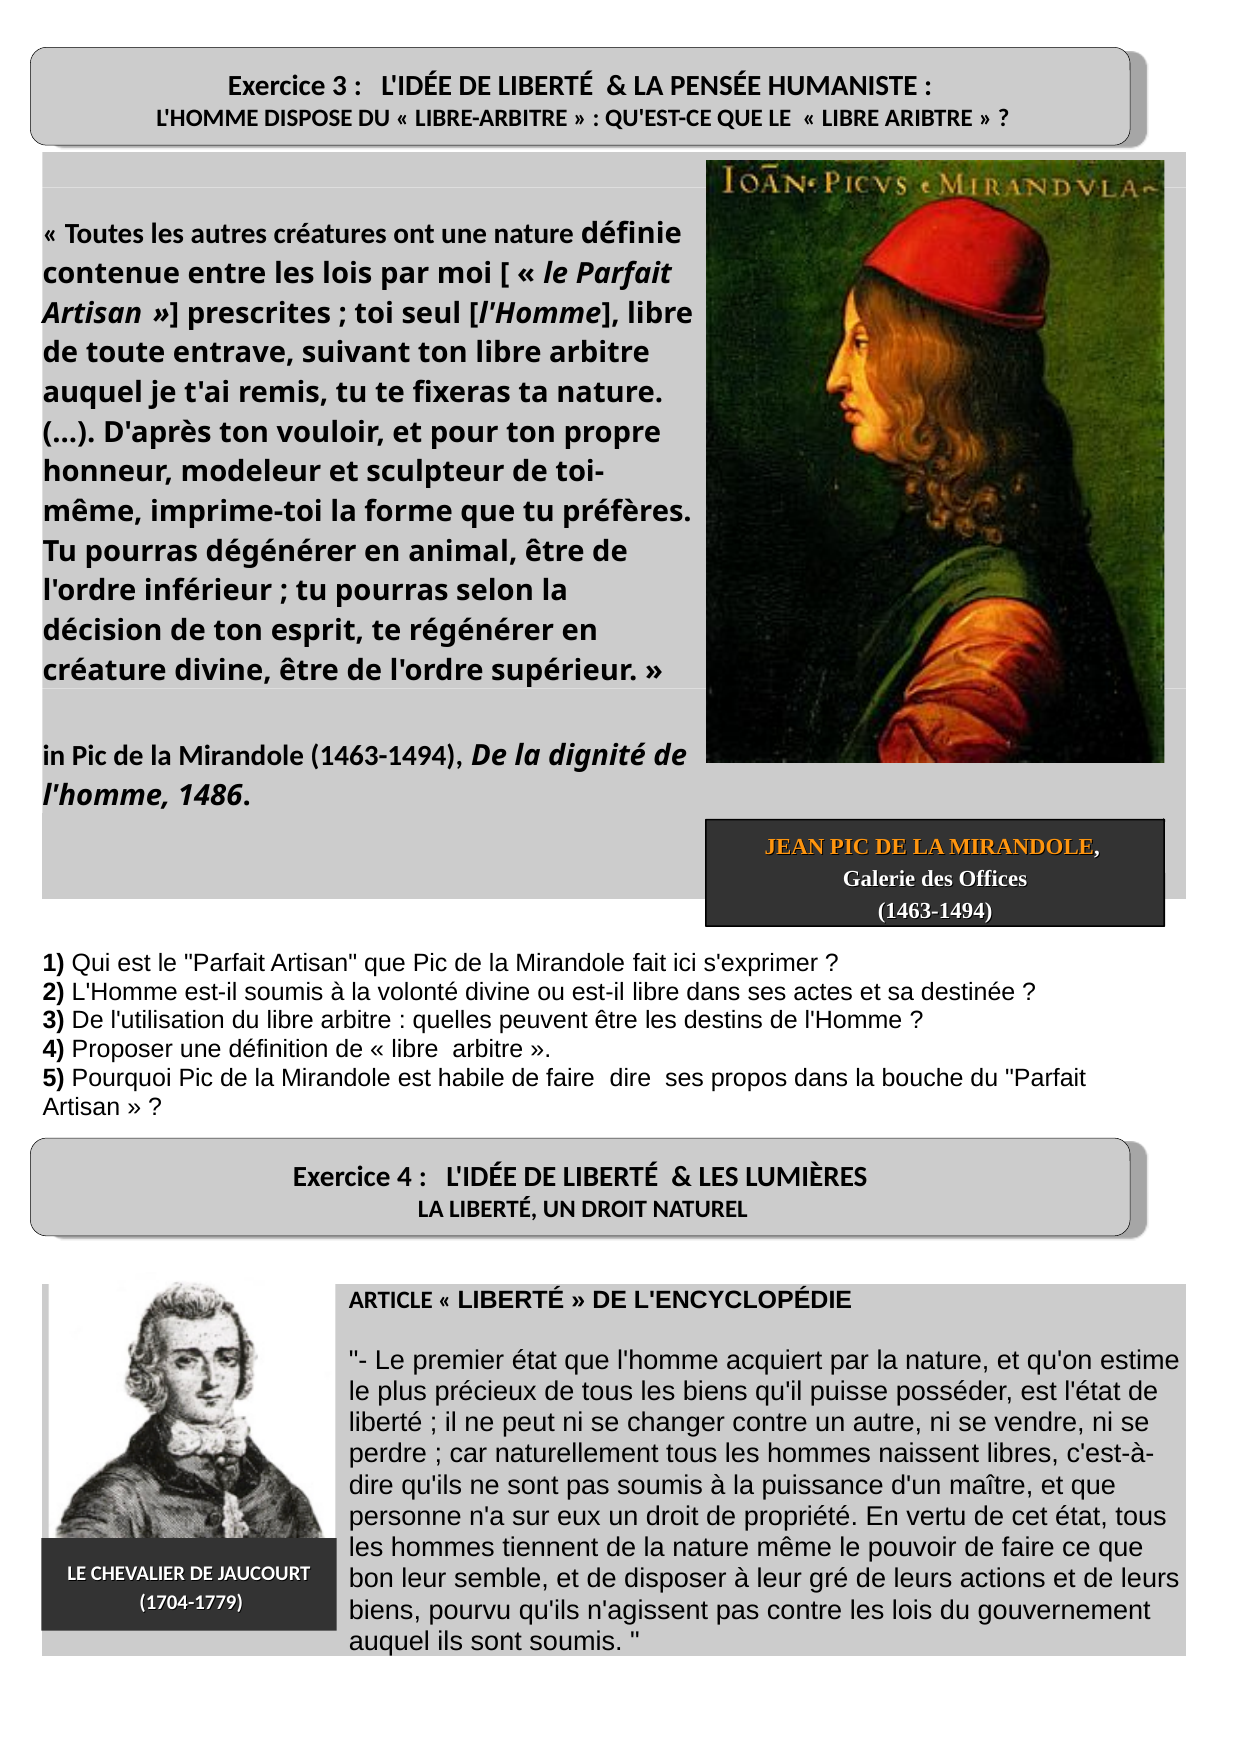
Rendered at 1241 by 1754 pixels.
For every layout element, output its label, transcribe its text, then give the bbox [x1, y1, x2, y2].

picture [48, 1272, 337, 1538]
text 2) L'Homme est-il soumis à la volonté divine ou est-il libre dans ses actes et sa destinée ? [42, 977, 1186, 1006]
text « Toutes les autres créatures ont une nature définie contenue entre les lois par moi [ « le Parfait Artisan »] prescrites ; toi seul [l'Homme], libre de toute entrave, suivant ton libre arbitre auquel je t'ai remis, tu te fixeras ta nature. (...). D'après ton vouloir, et pour ton propre honneur, modeleur et sculpteur de toi-même, imprime-toi la forme que tu préfères. Tu pourras dégénérer en animal, être de l'ordre inférieur ; tu pourras selon la décision de ton esprit, te régénérer en créature divine, être de l'ordre supérieur. » [42, 212, 706, 689]
text 5) Pourquoi Pic de la Mirandole est habile de faire dire ses propos dans la bouche du "Parfait Artisan » ? [42, 1063, 1186, 1121]
text ARTICLE « LIBERTÉ » DE L'ENCYCLOPÉDIE [337, 1284, 1186, 1315]
text "- Le premier état que l'homme acquiert par la nature, et qu'on estime le plus précieux de tous les biens qu'il puisse posséder, est l'état de liberté ; il ne peut ni se changer contre un autre, ni se vendre, ni se perdre ; car naturellement tous les hommes naissent libres, c'est-à-dire qu'ils ne sont pas soumis à la puissance d'un maître, et que personne n'a sur eux un droit de propriété. En vertu de cet état, tous les hommes tiennent de la nature même le pouvoir de faire ce que bon leur semble, et de disposer à leur gré de leurs actions et de leurs biens, pourvu qu'ils n'agissent pas contre les lois du gouvernement auquel ils sont soumis. " [42, 1344, 1186, 1656]
text 4) Proposer une définition de « libre arbitre ». [42, 1034, 1186, 1063]
picture [706, 160, 1165, 763]
text in Pic de la Mirandole (1463-1494), De la dignité de l'homme, 1486. [42, 734, 1186, 813]
text 3) De l'utilisation du libre arbitre : quelles peuvent être les destins de l'Homme ? [42, 1006, 1186, 1034]
text 1) Qui est le "Parfait Artisan" que Pic de la Mirandole fait ici s'exprimer ? [42, 948, 1186, 977]
